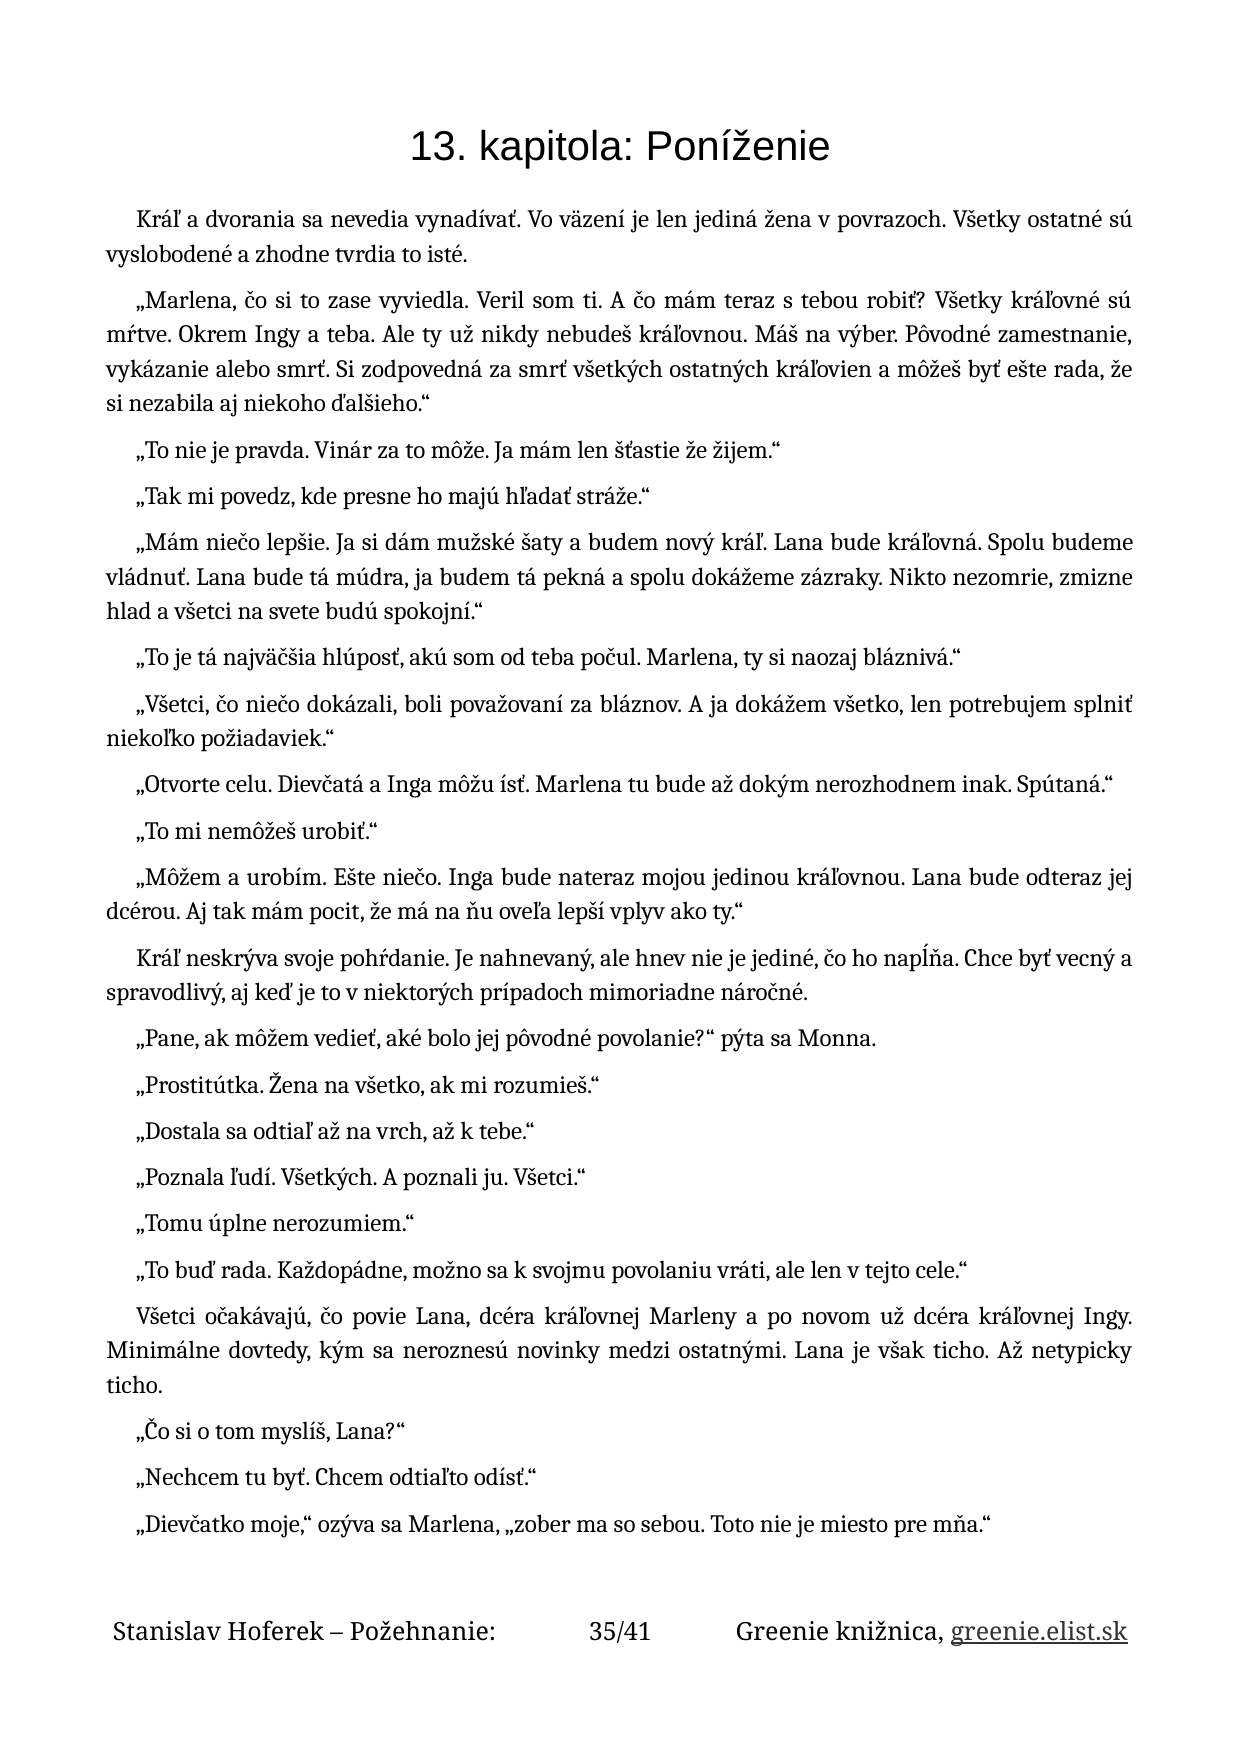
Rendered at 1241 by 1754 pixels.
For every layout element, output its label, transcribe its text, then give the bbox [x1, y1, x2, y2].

subtitle 13. kapitola: Poníženie [106, 121, 1134, 169]
text Kráľ neskrýva svoje pohŕdanie. Je nahnevaný, ale hnev nie je jediné, čo ho napĺňa. Chce byť vecný a spravodlivý, aj keď je to v niektorých prípadoch mimoriadne náročné. [106, 943, 1134, 1007]
text Všetci očakávajú, čo povie Lana, dcéra kráľovnej Marleny a po novom už dcéra kráľovnej Ingy. Minimálne dovtedy, kým sa neroznesú novinky medzi ostatnými. Lana je však ticho. Až netypicky ticho. [106, 1302, 1134, 1399]
text „To nie je pravda. Vinár za to môže. Ja mám len šťastie že žijem.“ [106, 436, 1134, 464]
text „Čo si o tom myslíš, Lana?“ [106, 1417, 1134, 1446]
text „Môžem a urobím. Ešte niečo. Inga bude nateraz mojou jedinou kráľovnou. Lana bude odteraz jej dcérou. Aj tak mám pocit, že má na ňu oveľa lepší vplyv ako ty.“ [106, 863, 1134, 926]
text „Marlena, čo si to zase vyviedla. Veril som ti. A čo mám teraz s tebou robiť? Všetky kráľovné sú mŕtve. Okrem Ingy a teba. Ale ty už nikdy nebudeš kráľovnou. Máš na výber. Pôvodné zamestnanie, vykázanie alebo smrť. Si zodpovedná za smrť všetkých ostatných kráľovien a môžeš byť ešte rada, že si nezabila aj niekoho ďalšieho.“ [106, 286, 1134, 418]
text „To mi nemôžeš urobiť.“ [106, 817, 1134, 845]
text „To je tá najväčšia hlúposť, akú som od teba počul. Marlena, ty si naozaj bláznivá.“ [106, 643, 1134, 672]
text „Dostala sa odtiaľ až na vrch, až k tebe.“ [106, 1117, 1134, 1146]
text „Tak mi povedz, kde presne ho majú hľadať stráže.“ [106, 482, 1134, 511]
text „Pane, ak môžem vedieť, aké bolo jej pôvodné povolanie?“ pýta sa Monna. [106, 1024, 1134, 1053]
text „Poznala ľudí. Všetkých. A poznali ju. Všetci.“ [106, 1163, 1134, 1192]
text „To buď rada. Každopádne, možno sa k svojmu povolaniu vráti, ale len v tejto cele.“ [106, 1256, 1134, 1284]
text „Otvorte celu. Dievčatá a Inga môžu ísť. Marlena tu bude až dokým nerozhodnem inak. Spútaná.“ [106, 770, 1134, 799]
text „Nechcem tu byť. Chcem odtiaľto odísť.“ [106, 1463, 1134, 1492]
text „Dievčatko moje,“ ozýva sa Marlena, „zober ma so sebou. Toto nie je miesto pre mňa.“ [106, 1509, 1134, 1538]
text „Prostitútka. Žena na všetko, ak mi rozumieš.“ [106, 1071, 1134, 1099]
text „Mám niečo lepšie. Ja si dám mužské šaty a budem nový kráľ. Lana bude kráľovná. Spolu budeme vládnuť. Lana bude tá múdra, ja budem tá pekná a spolu dokážeme zázraky. Nikto nezomrie, zmizne hlad a všetci na svete budú spokojní.“ [106, 528, 1134, 626]
text Kráľ a dvorania sa nevedia vynadívať. Vo väzení je len jediná žena v povrazoch. Všetky ostatné sú vyslobodené a zhodne tvrdia to isté. [106, 205, 1134, 268]
text „Tomu úplne nerozumiem.“ [106, 1209, 1134, 1238]
text „Všetci, čo niečo dokázali, boli považovaní za bláznov. A ja dokážem všetko, len potrebujem splniť niekoľko požiadaviek.“ [106, 689, 1134, 753]
